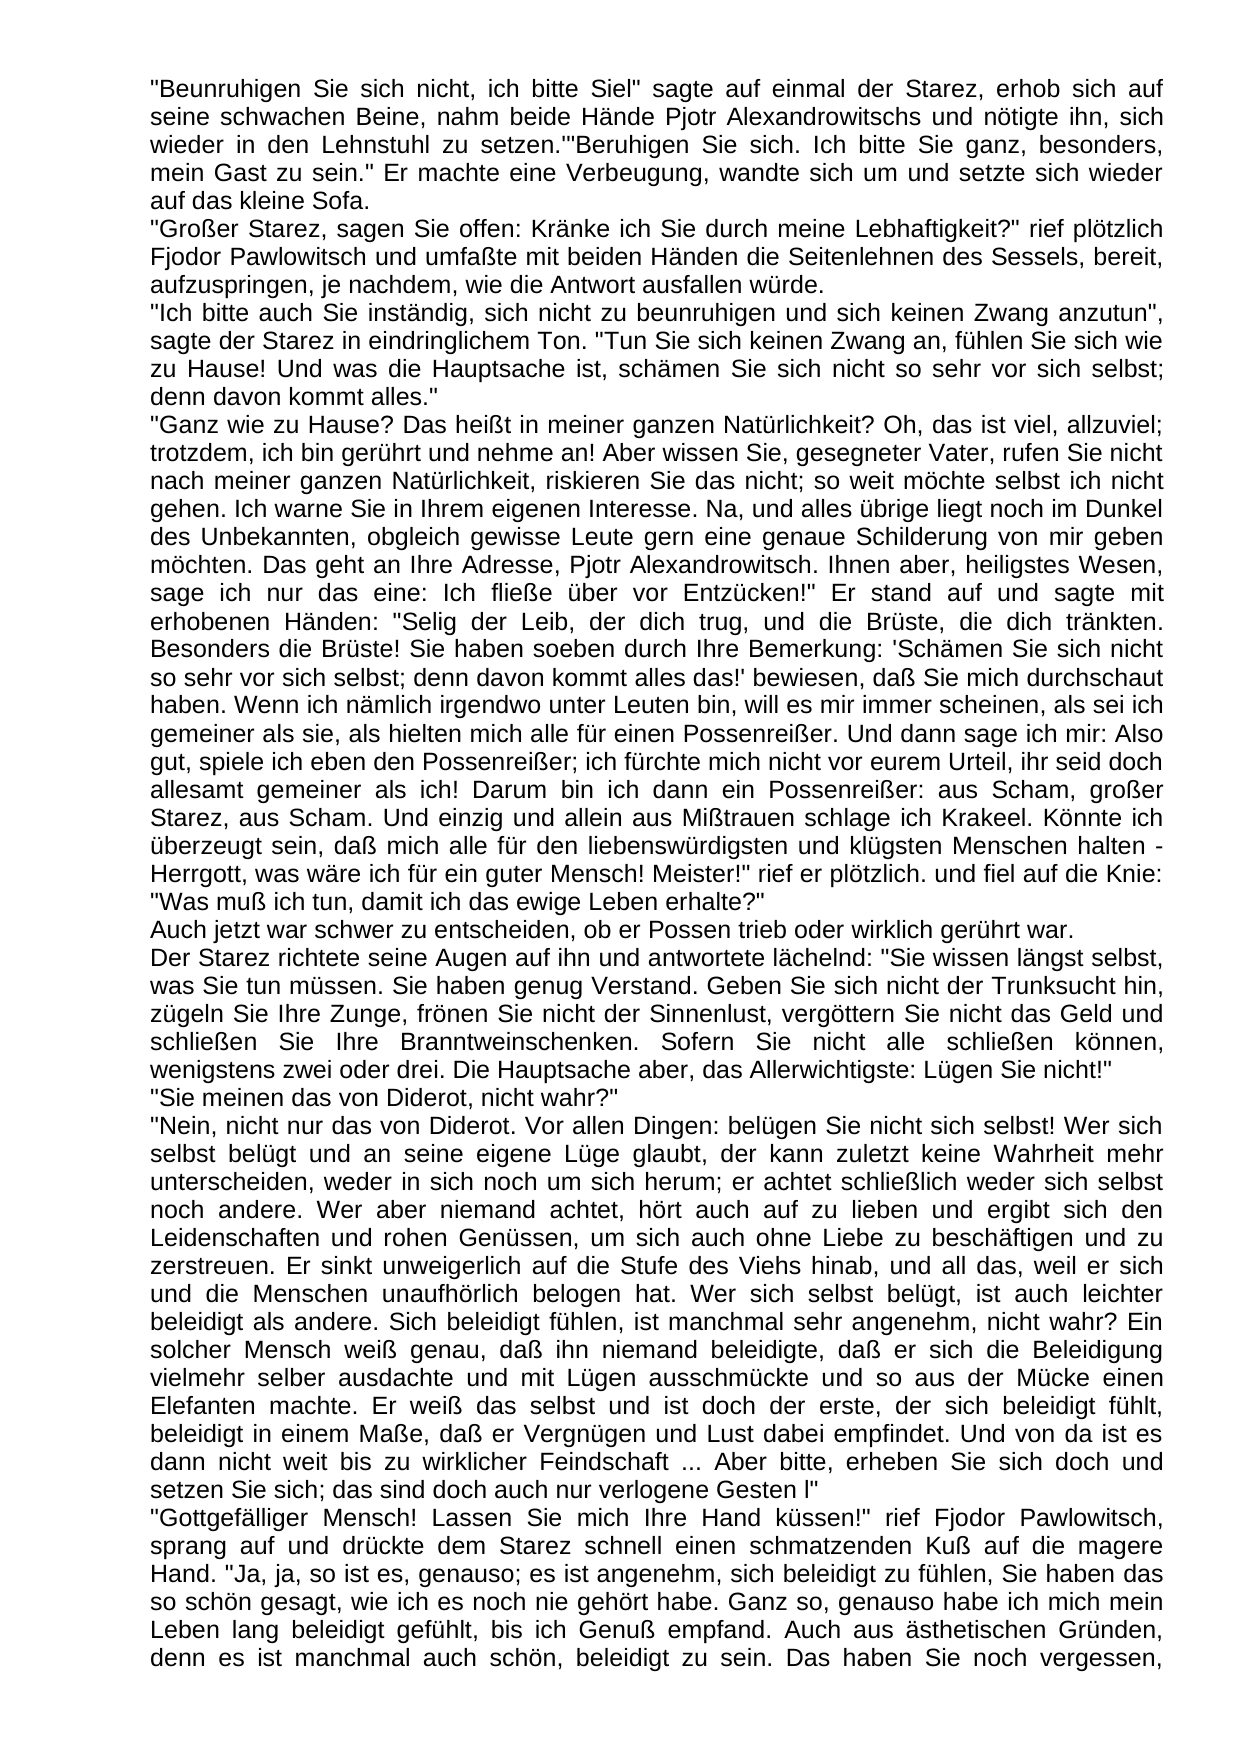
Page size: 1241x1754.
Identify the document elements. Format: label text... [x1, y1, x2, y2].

text "Ich bitte auch Sie inständig, sich nicht zu beunruhigen und sich keinen Zwang anzutun", sagte der Starez in eindringlichem Ton. "Tun Sie sich keinen Zwang an, fühlen Sie sich wie zu Hause! Und was die Hauptsache ist, schämen Sie sich nicht so sehr vor sich selbst; denn davon kommt alles." [150, 299, 1166, 411]
text "Ganz wie zu Hause? Das heißt in meiner ganzen Natürlichkeit? Oh, das ist viel, allzuviel; trotzdem, ich bin gerührt und nehme an! Aber wissen Sie, gesegneter Vater, rufen Sie nicht nach meiner ganzen Natürlichkeit, riskieren Sie das nicht; so weit möchte selbst ich nicht gehen. Ich warne Sie in Ihrem eigenen Interesse. Na, und alles übrige liegt noch im Dunkel des Unbekannten, obgleich gewisse Leute gern eine genaue Schilderung von mir geben möchten. Das geht an Ihre Adresse, Pjotr Alexandrowitsch. Ihnen aber, heiligstes Wesen, sage ich nur das eine: Ich fließe über vor Entzücken!" Er stand auf und sagte mit erhobenen Händen: "Selig der Leib, der dich trug, und die Brüste, die dich tränkten. Besonders die Brüste! Sie haben soeben durch Ihre Bemerkung: 'Schämen Sie sich nicht so sehr vor sich selbst; denn davon kommt alles das!' bewiesen, daß Sie mich durchschaut haben. Wenn ich nämlich irgendwo unter Leuten bin, will es mir immer scheinen, als sei ich gemeiner als sie, als hielten mich alle für einen Possenreißer. Und dann sage ich mir: Also gut, spiele ich eben den Possenreißer; ich fürchte mich nicht vor eurem Urteil, ihr seid doch allesamt gemeiner als ich! Darum bin ich dann ein Possenreißer: aus Scham, großer Starez, aus Scham. Und einzig und allein aus Mißtrauen schlage ich Krakeel. Könnte ich überzeugt sein, daß mich alle für den liebenswürdigsten und klügsten Menschen halten - Herrgott, was wäre ich für ein guter Mensch! Meister!" rief er plötzlich. und fiel auf die Knie: "Was muß ich tun, damit ich das ewige Leben erhalte?" [150, 411, 1166, 916]
text Der Starez richtete seine Augen auf ihn und antwortete lächelnd: "Sie wissen längst selbst, was Sie tun müssen. Sie haben genug Verstand. Geben Sie sich nicht der Trunksucht hin, zügeln Sie Ihre Zunge, frönen Sie nicht der Sinnenlust, vergöttern Sie nicht das Geld und schließen Sie Ihre Branntweinschenken. Sofern Sie nicht alle schließen können, wenigstens zwei oder drei. Die Hauptsache aber, das Allerwichtigste: Lügen Sie nicht!" [150, 944, 1166, 1084]
text "Sie meinen das von Diderot, nicht wahr?" [150, 1084, 1166, 1112]
text Auch jetzt war schwer zu entscheiden, ob er Possen trieb oder wirklich gerührt war. [150, 916, 1166, 944]
text "Beunruhigen Sie sich nicht, ich bitte Siel" sagte auf einmal der Starez, erhob sich auf seine schwachen Beine, nahm beide Hände Pjotr Alexandrowitschs und nötigte ihn, sich wieder in den Lehnstuhl zu setzen.'"Beruhigen Sie sich. Ich bitte Sie ganz, besonders, mein Gast zu sein." Er machte eine Verbeugung, wandte sich um und setzte sich wieder auf das kleine Sofa. [150, 75, 1166, 215]
text "Großer Starez, sagen Sie offen: Kränke ich Sie durch meine Lebhaftigkeit?" rief plötzlich Fjodor Pawlowitsch und umfaßte mit beiden Händen die Seitenlehnen des Sessels, bereit, aufzuspringen, je nachdem, wie die Antwort ausfallen würde. [150, 215, 1166, 299]
text "Nein, nicht nur das von Diderot. Vor allen Dingen: belügen Sie nicht sich selbst! Wer sich selbst belügt und an seine eigene Lüge glaubt, der kann zuletzt keine Wahrheit mehr unterscheiden, weder in sich noch um sich herum; er achtet schließlich weder sich selbst noch andere. Wer aber niemand achtet, hört auch auf zu lieben und ergibt sich den Leidenschaften und rohen Genüssen, um sich auch ohne Liebe zu beschäftigen und zu zerstreuen. Er sinkt unweigerlich auf die Stufe des Viehs hinab, und all das, weil er sich und die Menschen unaufhörlich belogen hat. Wer sich selbst belügt, ist auch leichter beleidigt als andere. Sich beleidigt fühlen, ist manchmal sehr angenehm, nicht wahr? Ein solcher Mensch weiß genau, daß ihn niemand beleidigte, daß er sich die Beleidigung vielmehr selber ausdachte und mit Lügen ausschmückte und so aus der Mücke einen Elefanten machte. Er weiß das selbst und ist doch der erste, der sich beleidigt fühlt, beleidigt in einem Maße, daß er Vergnügen und Lust dabei empfindet. Und von da ist es dann nicht weit bis zu wirklicher Feindschaft ... Aber bitte, erheben Sie sich doch und setzen Sie sich; das sind doch auch nur verlogene Gesten l" [150, 1112, 1166, 1504]
text "Gottgefälliger Mensch! Lassen Sie mich Ihre Hand küssen!" rief Fjodor Pawlowitsch, sprang auf und drückte dem Starez schnell einen schmatzenden Kuß auf die magere Hand. "Ja, ja, so ist es, genauso; es ist angenehm, sich beleidigt zu fühlen, Sie haben das so schön gesagt, wie ich es noch nie gehört habe. Ganz so, genauso habe ich mich mein Leben lang beleidigt gefühlt, bis ich Genuß empfand. Auch aus ästhetischen Gründen, denn es ist manchmal auch schön, beleidigt zu sein. Das haben Sie noch vergessen, [150, 1504, 1166, 1672]
